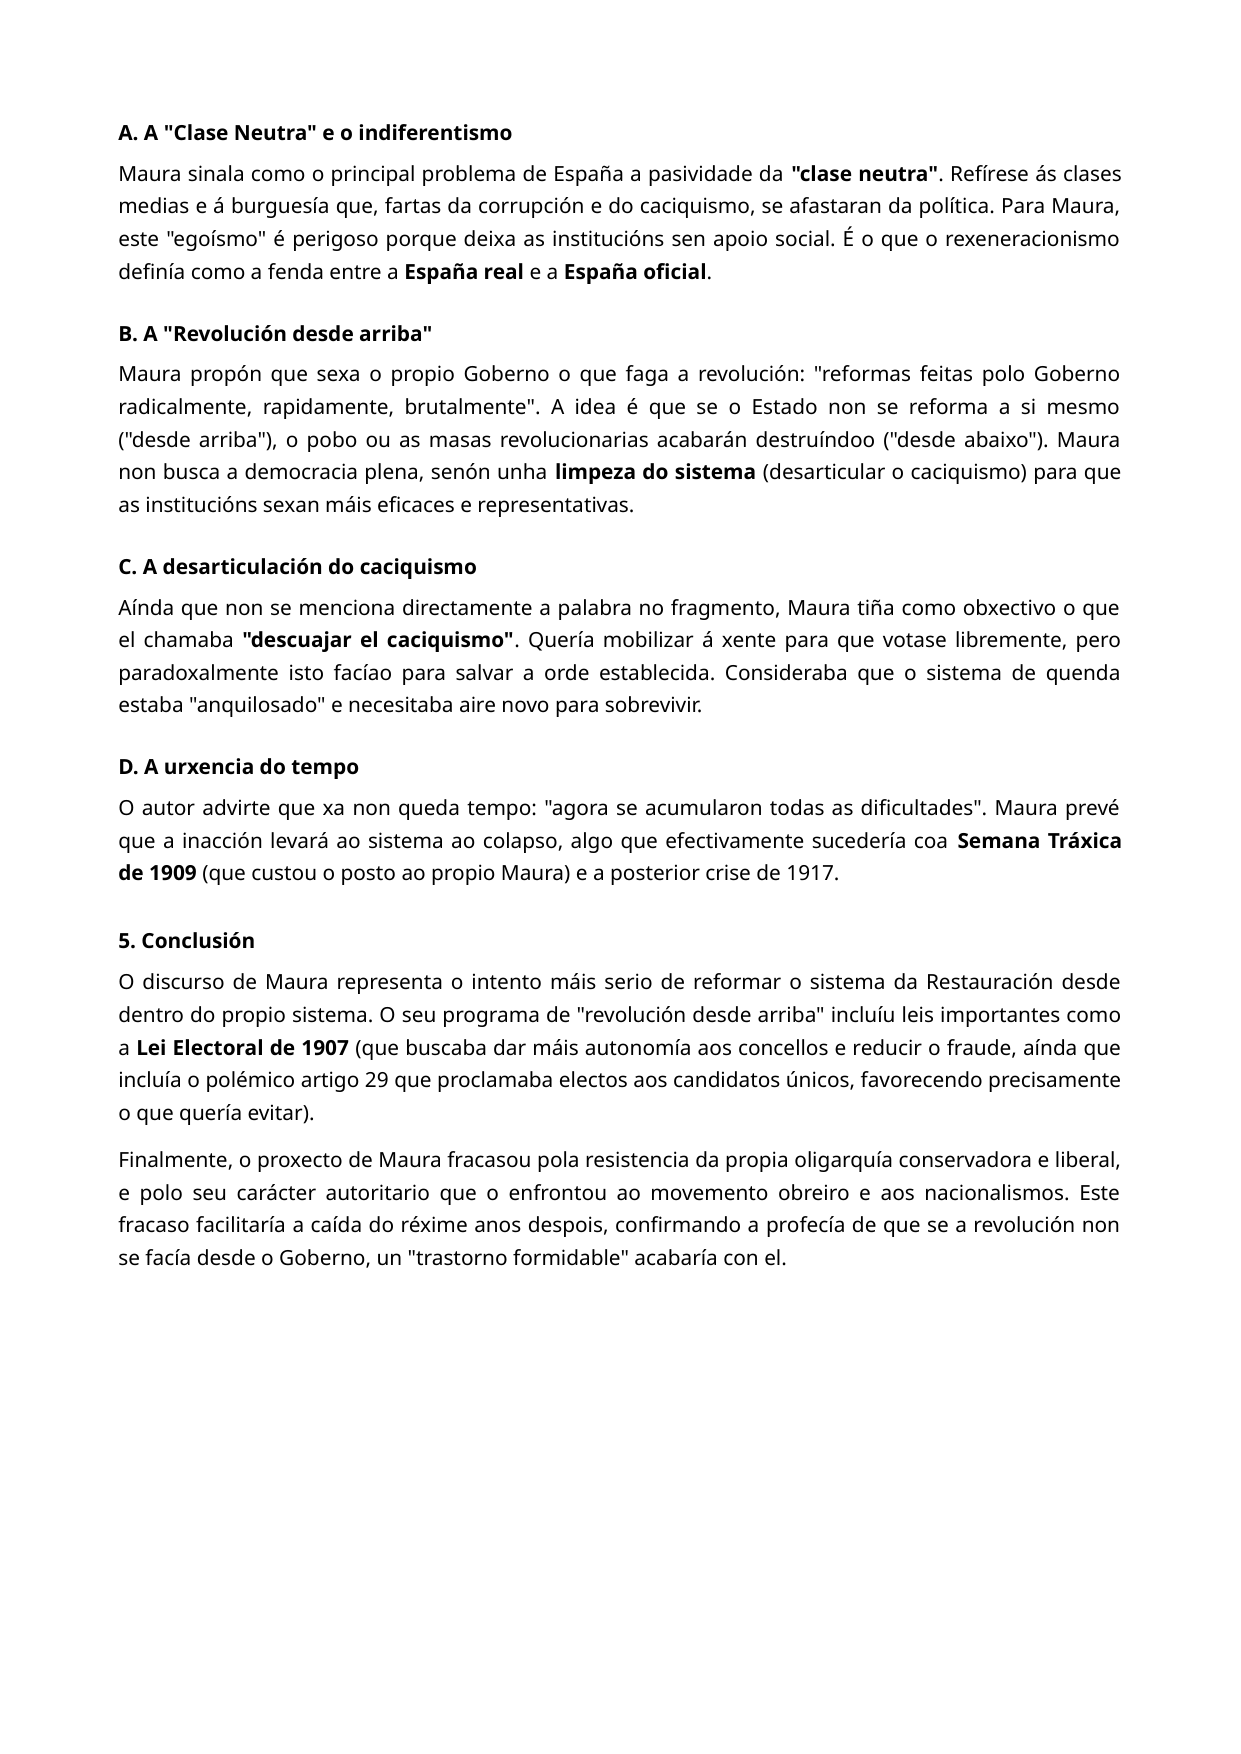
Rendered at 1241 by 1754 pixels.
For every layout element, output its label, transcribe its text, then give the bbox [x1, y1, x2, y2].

subtitle B. A "Revolución desde arriba" [118, 319, 1122, 347]
text O autor advirte que xa non queda tempo: "agora se acumularon todas as dificultades". Maura prevé que a inacción levará ao sistema ao colapso, algo que efectivamente sucedería coa Semana Tráxica de 1909 (que custou o posto ao propio Maura) e a posterior crise de 1917. [118, 793, 1122, 887]
text Maura sinala como o principal problema de España a pasividade da "clase neutra". Refírese ás clases medias e á burguesía que, fartas da corrupción e do caciquismo, se afastaran da política. Para Maura, este "egoísmo" é perigoso porque deixa as institucións sen apoio social. É o que o rexeneracionismo definía como a fenda entre a España real e a España oficial. [118, 159, 1122, 285]
text O discurso de Maura representa o intento máis serio de reformar o sistema da Restauración desde dentro do propio sistema. O seu programa de "revolución desde arriba" incluíu leis importantes como a Lei Electoral de 1907 (que buscaba dar máis autonomía aos concellos e reducir o fraude, aínda que incluía o polémico artigo 29 que proclamaba electos aos candidatos únicos, favorecendo precisamente o que quería evitar). [118, 967, 1122, 1126]
text Maura propón que sexa o propio Goberno o que faga a revolución: "reformas feitas polo Goberno radicalmente, rapidamente, brutalmente". A idea é que se o Estado non se reforma a si mesmo ("desde arriba"), o pobo ou as masas revolucionarias acabarán destruíndoo ("desde abaixo"). Maura non busca a democracia plena, senón unha limpeza do sistema (desarticular o caciquismo) para que as institucións sexan máis eficaces e representativas. [118, 359, 1122, 518]
subtitle 5. Conclusión [118, 926, 1122, 955]
text Aínda que non se menciona directamente a palabra no fragmento, Maura tiña como obxectivo o que el chamaba "descuajar el caciquismo". Quería mobilizar á xente para que votase libremente, pero paradoxalmente isto facíao para salvar a orde establecida. Consideraba que o sistema de quenda estaba "anquilosado" e necesitaba aire novo para sobrevivir. [118, 593, 1122, 719]
subtitle C. A desarticulación do caciquismo [118, 552, 1122, 580]
subtitle A. A "Clase Neutra" e o indiferentismo [118, 118, 1122, 147]
subtitle D. A urxencia do tempo [118, 752, 1122, 781]
text Finalmente, o proxecto de Maura fracasou pola resistencia da propia oligarquía conservadora e liberal, e polo seu carácter autoritario que o enfrontou ao movemento obreiro e aos nacionalismos. Este fracaso facilitaría a caída do réxime anos despois, confirmando a profecía de que se a revolución non se facía desde o Goberno, un "trastorno formidable" acabaría con el. [118, 1145, 1122, 1271]
